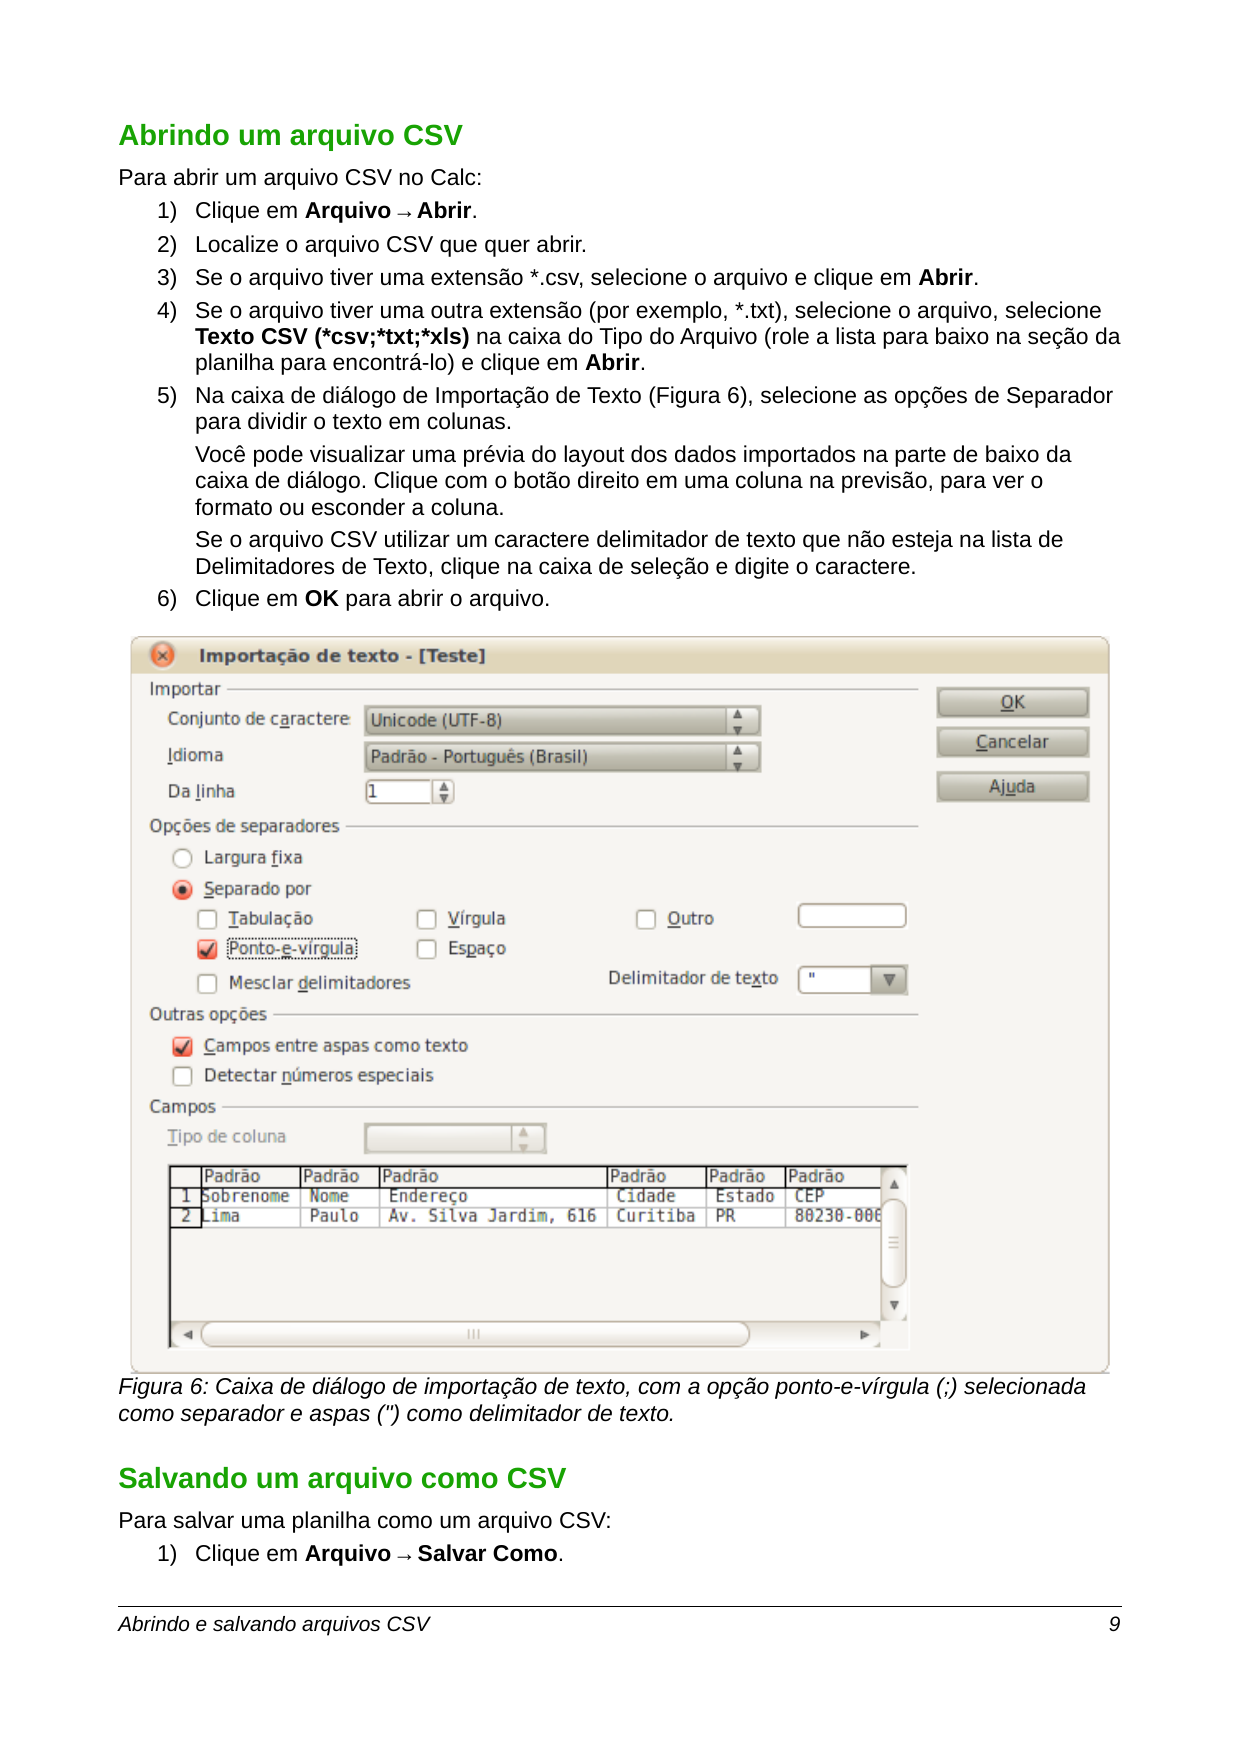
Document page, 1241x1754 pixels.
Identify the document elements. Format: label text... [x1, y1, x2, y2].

subtitle Abrindo um arquivo CSV [118, 118, 1122, 152]
list Se o arquivo tiver uma outra extensão (por exemplo, *.txt), selecione o arquivo, selecione Texto CSV (*csv;*txt;*xls) na caixa do Tipo do Arquivo (role a lista para baixo na seção da planilha para encontrá-lo) e clique em Abrir. [177, 297, 1122, 376]
list Na caixa de diálogo de Importação de Texto (Figura 6), selecione as opções de Separador para dividir o texto em colunas. [177, 382, 1122, 435]
list Clique em Arquivo → Abrir. [177, 197, 1122, 225]
list Se o arquivo tiver uma extensão *.csv, selecione o arquivo e clique em Abrir. [177, 264, 1122, 290]
list Para salvar uma planilha como um arquivo CSV: [118, 1507, 1122, 1534]
picture [130, 636, 1110, 1374]
list Clique em Arquivo → Salvar Como. [177, 1540, 1122, 1569]
list Clique em OK para abrir o arquivo. [177, 585, 1122, 612]
list Para abrir um arquivo CSV no Calc: [118, 164, 1122, 190]
text Figura 6: Caixa de diálogo de importação de texto, com a opção ponto-e-vírgula (;) selecionada como separador e aspas (") como delimitador de texto. [118, 637, 1122, 1426]
list Localize o arquivo CSV que quer abrir. [177, 231, 1122, 258]
subtitle Salvando um arquivo como CSV [118, 1462, 1122, 1495]
list Você pode visualizar uma prévia do layout dos dados importados na parte de baixo da caixa de diálogo. Clique com o botão direito em uma coluna na previsão, para ver o formato ou esconder a coluna. [177, 441, 1122, 520]
list Se o arquivo CSV utilizar um caractere delimitador de texto que não esteja na lista de Delimitadores de Texto, clique na caixa de seleção e digite o caractere. [177, 526, 1122, 579]
